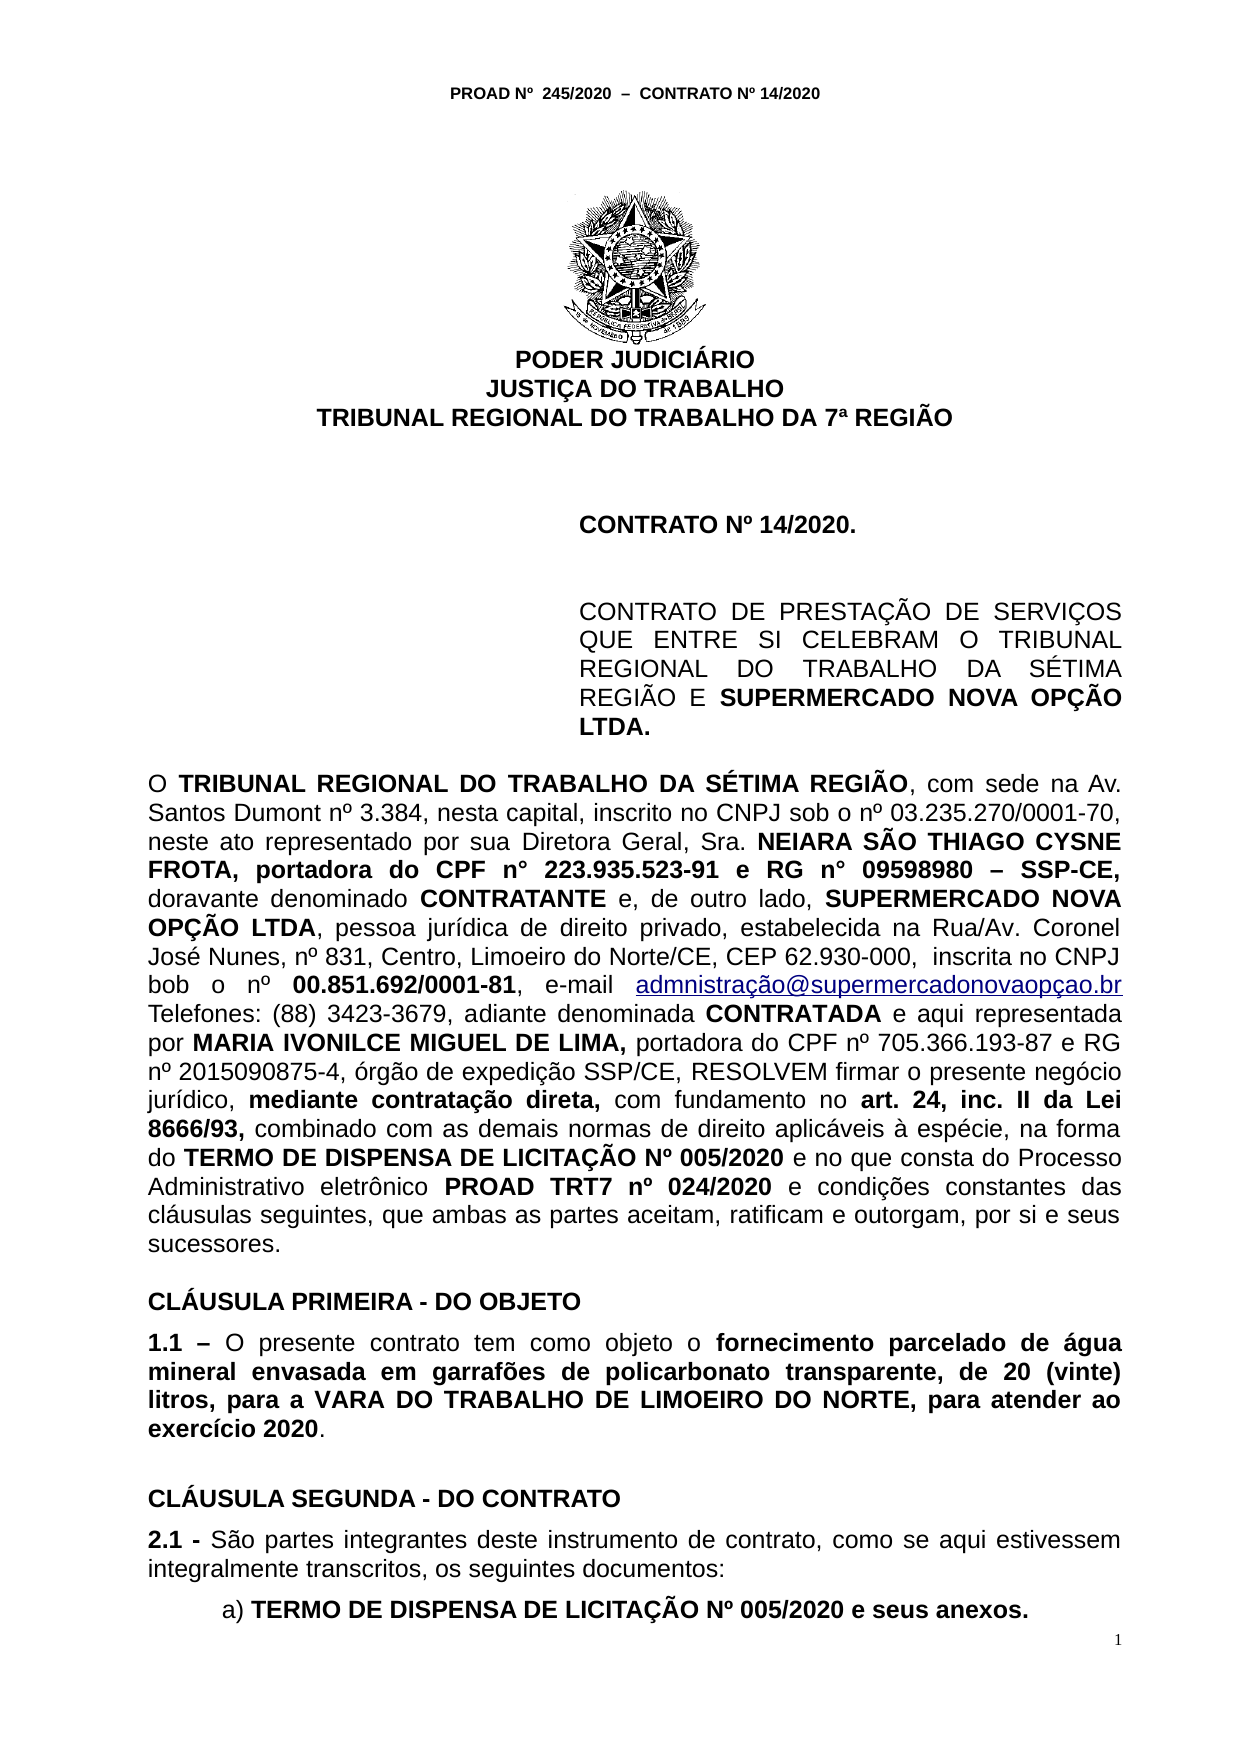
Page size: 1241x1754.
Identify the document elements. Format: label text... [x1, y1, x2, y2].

text CLÁUSULA PRIMEIRA - DO OBJETO [148, 1286, 1122, 1315]
text CONTRATO Nº 14/2020. [579, 510, 1122, 539]
text CONTRATO DE PRESTAÇÃO DE SERVIÇOS QUE ENTRE SI CELEBRAM O TRIBUNAL REGIONAL DO TRABALHO DA SÉTIMA REGIÃO E SUPERMERCADO NOVA OPÇÃO LTDA. [579, 596, 1122, 740]
text PODER JUDICIÁRIO [148, 345, 1122, 374]
text O TRIBUNAL REGIONAL DO TRABALHO DA SÉTIMA REGIÃO, com sede na Av. Santos Dumont nº 3.384, nesta capital, inscrito no CNPJ sob o nº 03.235.270/0001-70, neste ato representado por sua Diretora Geral, Sra. NEIARA SÃO THIAGO CYSNE FROTA, portadora do CPF n° 223.935.523-91 e RG n° 09598980 – SSP-CE, doravante denominado CONTRATANTE e, de outro lado, SUPERMERCADO NOVA OPÇÃO LTDA, pessoa jurídica de direito privado, estabelecida na Rua/Av. Coronel José Nunes, nº 831, Centro, Limoeiro do Norte/CE, CEP 62.930-000, inscrita no CNPJ bob o nº 00.851.692/0001-81, e-mail admnistração@supermercadonovaopçao.br Telefones: (88) 3423-3679, adiante denominada CONTRATADA e aqui representada por MARIA IVONILCE MIGUEL DE LIMA, portadora do CPF nº 705.366.193-87 e RG nº 2015090875-4, órgão de expedição SSP/CE, RESOLVEM firmar o presente negócio jurídico, mediante contratação direta, com fundamento no art. 24, inc. II da Lei 8666/93, combinado com as demais normas de direito aplicáveis à espécie, na forma do TERMO DE DISPENSA DE LICITAÇÃO Nº 005/2020 e no que consta do Processo Administrativo eletrônico PROAD TRT7 nº 024/2020 e condições constantes das cláusulas seguintes, que ambas as partes aceitam, ratificam e outorgam, por si e seus sucessores. [148, 769, 1122, 1258]
text TRIBUNAL REGIONAL DO TRABALHO DA 7ª REGIÃO [148, 403, 1122, 431]
text 2.1 - São partes integrantes deste instrumento de contrato, como se aqui estivessem integralmente transcritos, os seguintes documentos: [148, 1525, 1122, 1583]
text 1.1 – O presente contrato tem como objeto o fornecimento parcelado de água mineral envasada em garrafões de policarbonato transparente, de 20 (vinte) litros, para a VARA DO TRABALHO DE LIMOEIRO DO NORTE, para atender ao exercício 2020. [148, 1328, 1122, 1443]
text CLÁUSULA SEGUNDA - DO CONTRATO [148, 1484, 1122, 1513]
text JUSTIÇA DO TRABALHO [148, 374, 1122, 403]
text a) TERMO DE DISPENSA DE LICITAÇÃO Nº 005/2020 e seus anexos. [148, 1595, 1122, 1624]
